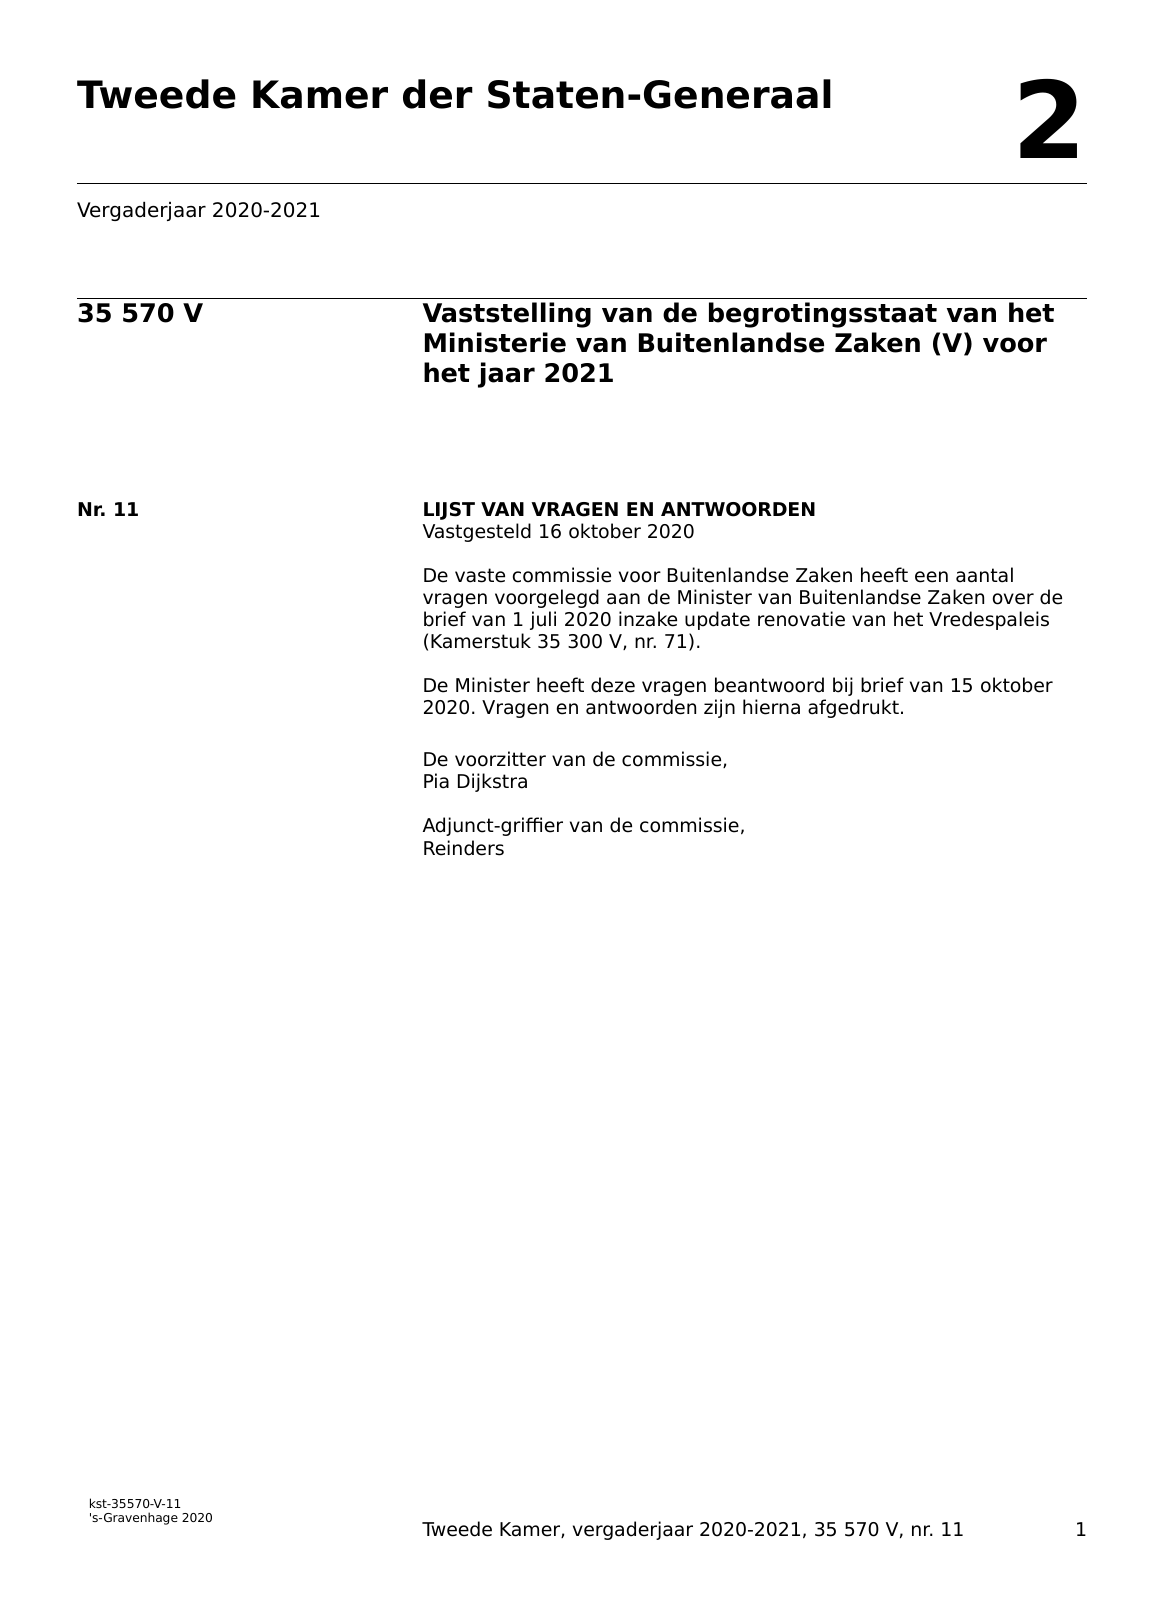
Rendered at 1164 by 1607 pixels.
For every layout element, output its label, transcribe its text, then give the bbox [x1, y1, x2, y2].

text De vaste commissie voor Buitenlandse Zaken heeft een aantal vragen voorgelegd aan de Minister van Buitenlandse Zaken over de brief van 1 juli 2020 inzake update renovatie van het Vredespaleis (Kamerstuk 35 300 V, nr. 71). [422, 565, 1087, 653]
table_cell Vergaderjaar 2020-2021 [77, 184, 1087, 298]
text De voorzitter van de commissie, Pia Dijkstra [422, 749, 1087, 793]
text De Minister heeft deze vragen beantwoord bij brief van 15 oktober 2020. Vragen en antwoorden zijn hierna afgedrukt. [422, 675, 1087, 719]
text Vastgesteld 16 oktober 2020 [422, 521, 1087, 543]
table_header 2 [886, 59, 1087, 183]
text kst-35570-V-11 [88, 1497, 323, 1511]
subtitle 35 570 V Vaststelling van de begrotingsstaat van het Ministerie van Buitenlandse Zaken (V) voor het jaar 2021 [77, 299, 1087, 388]
text 's-Gravenhage 2020 [88, 1511, 323, 1525]
table_header Tweede Kamer der Staten-Generaal [77, 59, 886, 183]
text Adjunct-griffier van de commissie, Reinders [422, 815, 1087, 859]
subtitle Nr. 11 LIJST VAN VRAGEN EN ANTWOORDEN [77, 499, 1087, 521]
